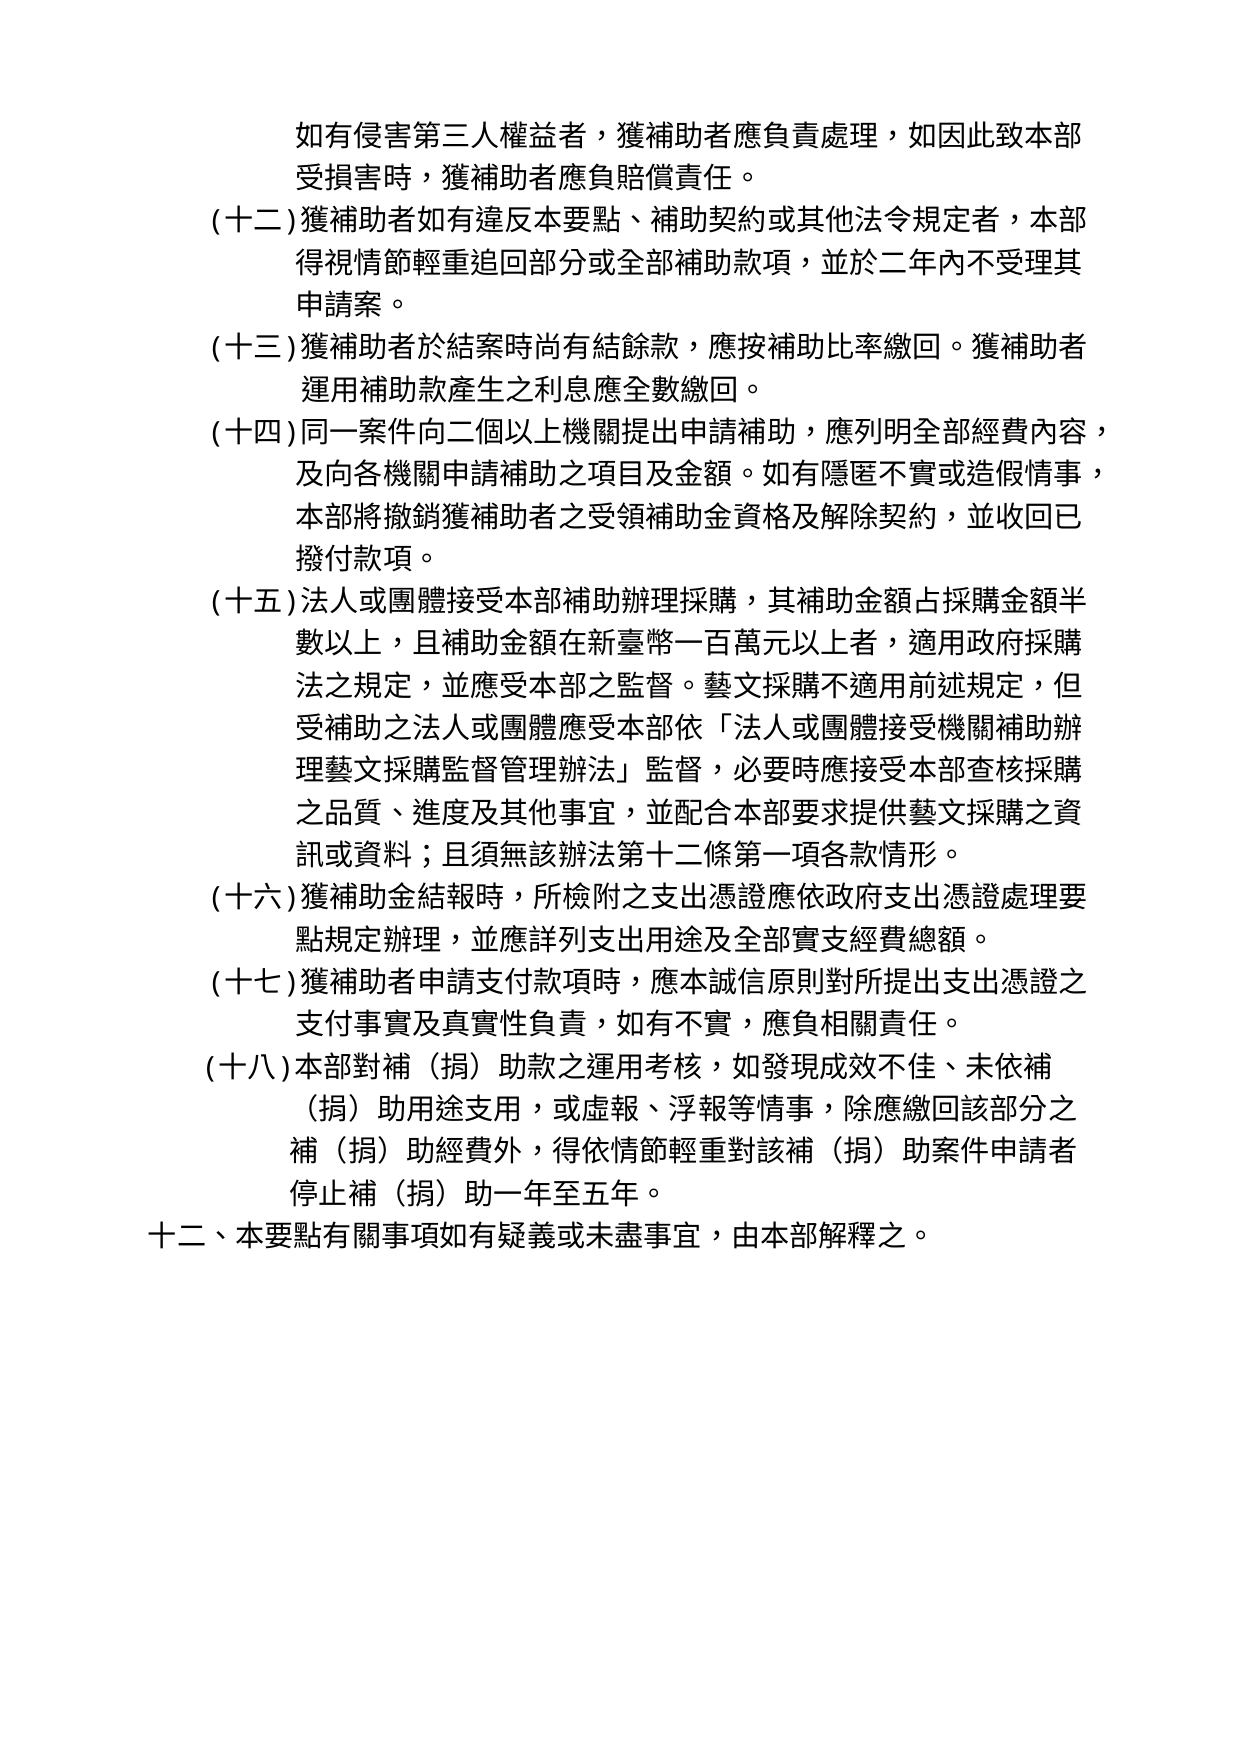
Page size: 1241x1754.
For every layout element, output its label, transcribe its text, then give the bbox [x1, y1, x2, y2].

text (十五)法人或團體接受本部補助辦理採購，其補助金額占採購金額半數以上，且補助金額在新臺幣一百萬元以上者，適用政府採購法之規定，並應受本部之監督。藝文採購不適用前述規定，但受補助之法人或團體應受本部依「法人或團體接受機關補助辦理藝文採購監督管理辦法」監督，必要時應接受本部查核採購之品質、進度及其他事宜，並配合本部要求提供藝文採購之資訊或資料；且須無該辦法第十二條第一項各款情形。 [207, 578, 1092, 874]
text 十二、本要點有關事項如有疑義或未盡事宜，由本部解釋之。 [148, 1212, 1092, 1255]
text (十三)獲補助者於結案時尚有結餘款，應按補助比率繳回。獲補助者運用補助款產生之利息應全數繳回。 [207, 324, 1092, 408]
text (十六)獲補助金結報時，所檢附之支出憑證應依政府支出憑證處理要點規定辦理，並應詳列支出用途及全部實支經費總額。 [207, 874, 1092, 958]
text 如有侵害第三人權益者，獲補助者應負責處理，如因此致本部受損害時，獲補助者應負賠償責任。 [207, 112, 1092, 197]
text (十二)獲補助者如有違反本要點、補助契約或其他法令規定者，本部得視情節輕重追回部分或全部補助款項，並於二年內不受理其申請案。 [207, 197, 1092, 324]
text (十四)同一案件向二個以上機關提出申請補助，應列明全部經費內容，及向各機關申請補助之項目及金額。如有隱匿不實或造假情事，本部將撤銷獲補助者之受領補助金資格及解除契約，並收回已撥付款項。 [207, 408, 1092, 578]
text (十八)本部對補（捐）助款之運用考核，如發現成效不佳、未依補（捐）助用途支用，或虛報、浮報等情事，除應繳回該部分之補（捐）助經費外，得依情節輕重對該補（捐）助案件申請者停止補（捐）助一年至五年。 [201, 1043, 1092, 1212]
text (十七)獲補助者申請支付款項時，應本誠信原則對所提出支出憑證之支付事實及真實性負責，如有不實，應負相關責任。 [207, 958, 1092, 1043]
